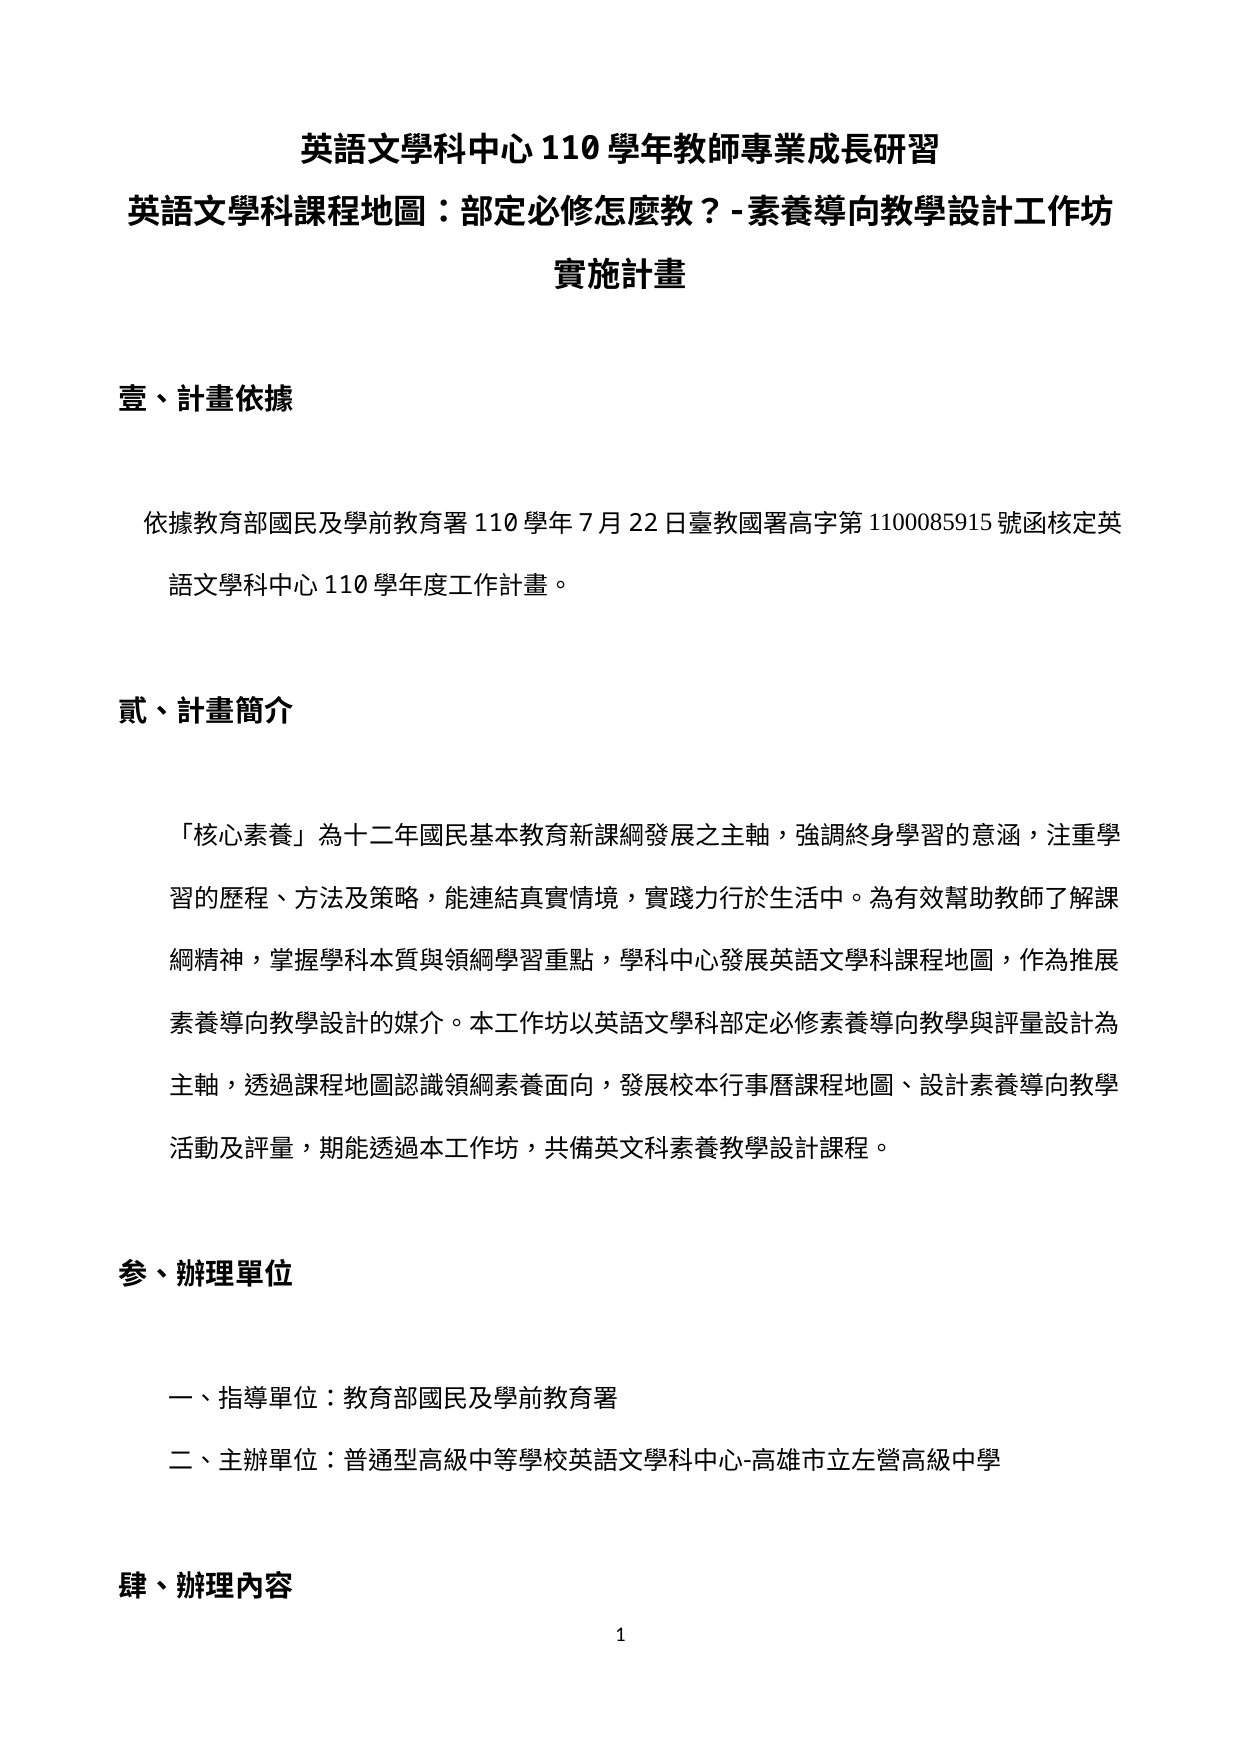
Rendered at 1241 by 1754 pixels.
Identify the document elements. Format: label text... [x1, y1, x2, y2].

text 肆、辦理內容 [118, 1542, 1122, 1605]
text 英語文學科課程地圖：部定必修怎麼教？-素養導向教學設計工作坊 實施計畫 [118, 167, 1122, 292]
text 参、辦理單位 [118, 1230, 1122, 1292]
text 「核心素養」為十二年國民基本教育新課綱發展之主軸，強調終身學習的意涵，注重學習的歷程、方法及策略，能連結真實情境，實踐力行於生活中。為有效幫助教師了解課綱精神，掌握學科本質與領綱學習重點，學科中心發展英語文學科課程地圖，作為推展素養導向教學設計的媒介。本工作坊以英語文學科部定必修素養導向教學與評量設計為主軸，透過課程地圖認識領綱素養面向，發展校本行事曆課程地圖、設計素養導向教學活動及評量，期能透過本工作坊，共備英文科素養教學設計課程。 [168, 792, 1122, 1167]
text 二、主辦單位：普通型高級中等學校英語文學科中心-高雄市立左營高級中學 [118, 1417, 1122, 1480]
text 一、指導單位：教育部國民及學前教育署 [118, 1355, 1122, 1417]
text 壹、計畫依據 [118, 355, 1122, 417]
text 貳、計畫簡介 [118, 667, 1122, 730]
text 依據教育部國民及學前教育署110學年7月22日臺教國署高字第1100085915號函核定英語文學科中心110學年度工作計畫。 [118, 480, 1122, 605]
text 英語文學科中心110學年教師專業成長研習 [118, 105, 1122, 167]
